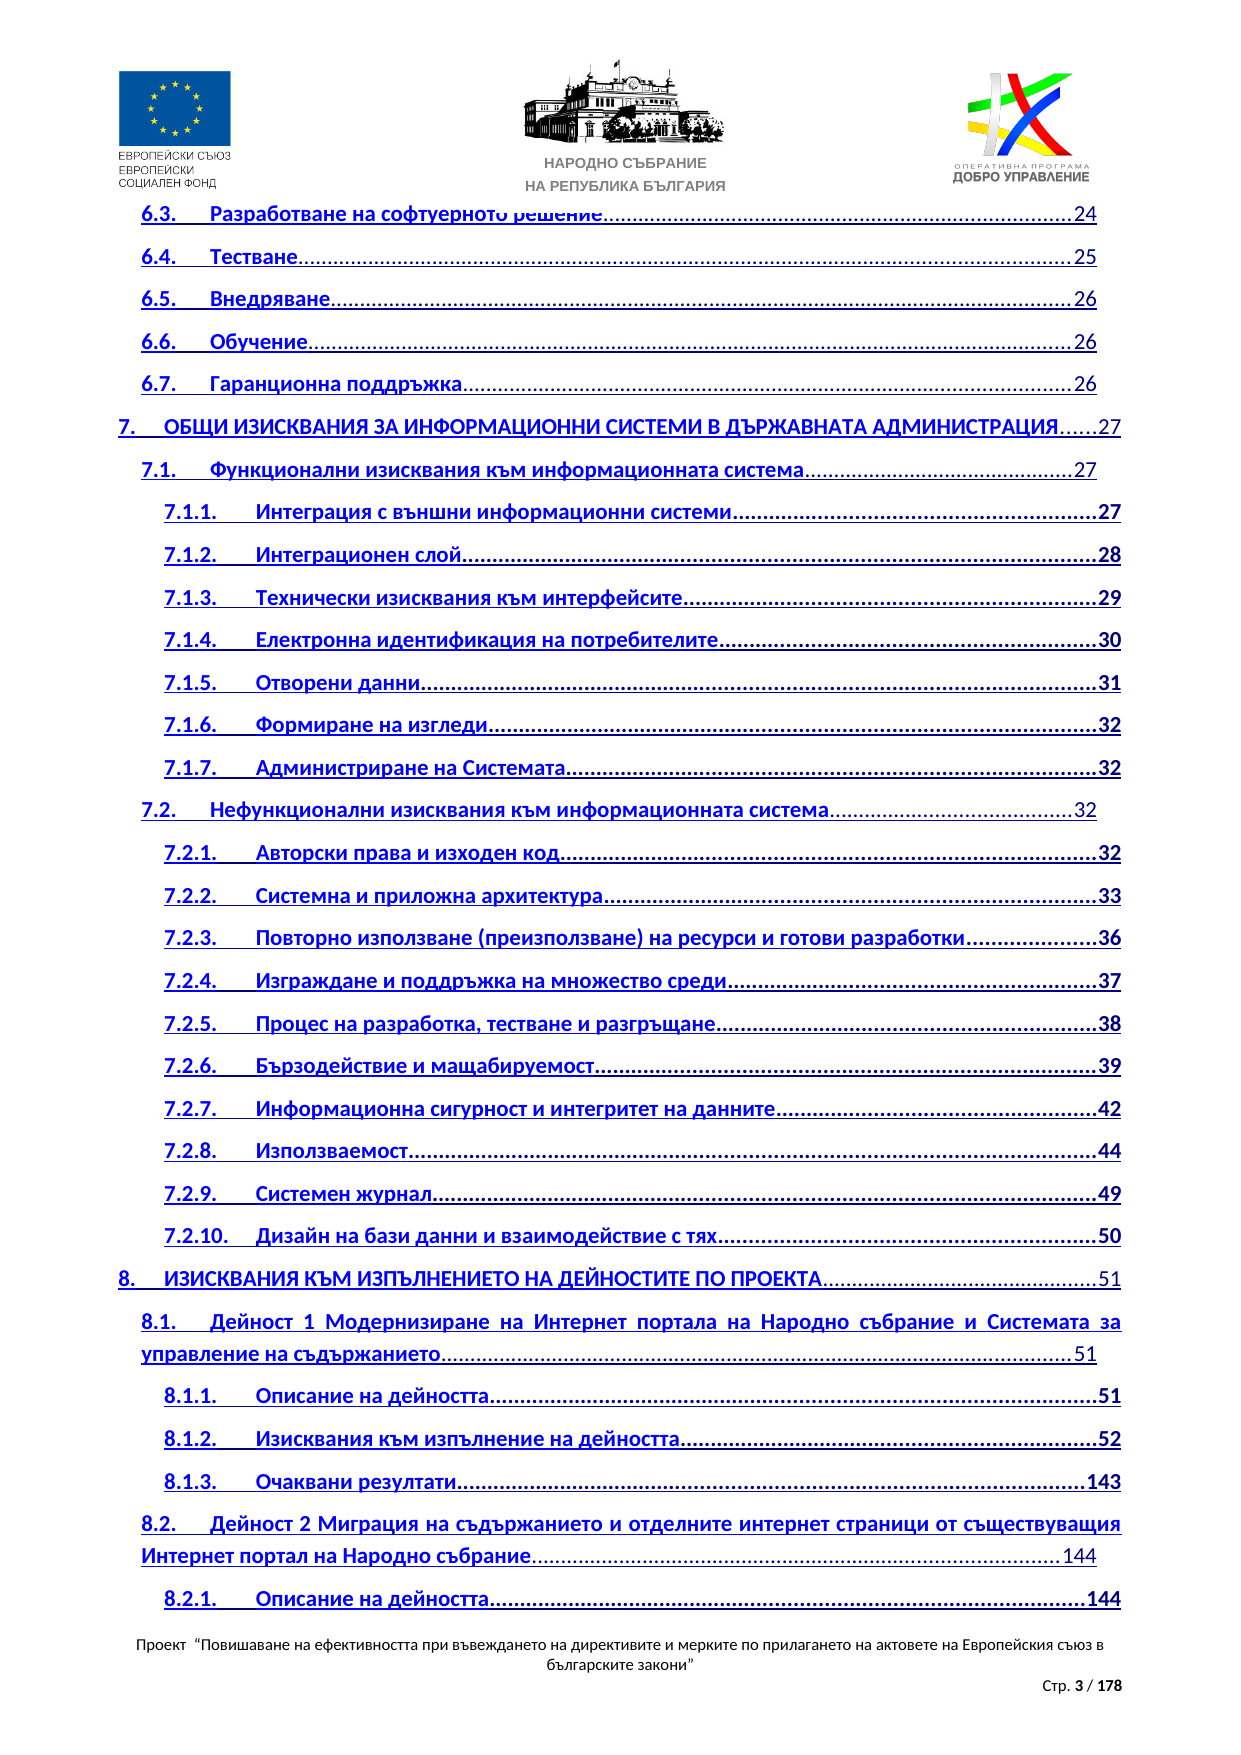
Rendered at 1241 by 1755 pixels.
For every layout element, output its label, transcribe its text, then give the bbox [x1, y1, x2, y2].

text 8.1.3. Очаквани резултати 143 [164, 1467, 1122, 1495]
text 6.3. Разработване на софтуерното решение 24 [141, 199, 1122, 227]
text 7.2.2. Системна и приложна архитектура 33 [164, 881, 1122, 909]
text 8.1. Дейност 1 Модернизиране на Интернет портала на Народно събрание и Системата за управление на съдържанието 51 [141, 1307, 1122, 1331]
text 7. ОБЩИ ИЗИСКВАНИЯ ЗА ИНФОРМАЦИОННИ СИСТЕМИ В ДЪРЖАВНАТА АДМИНИСТРАЦИЯ 27 [118, 412, 1122, 440]
text 6.4. Тестване 25 [141, 242, 1122, 270]
text 7.2.5. Процес на разработка, тестване и разгръщане 38 [164, 1009, 1122, 1037]
text 6.7. Гаранционна поддръжка 26 [141, 369, 1122, 398]
text 7.1.2. Интеграционен слой 28 [164, 540, 1122, 568]
text 7.1.4. Електронна идентификация на потребителите 30 [164, 625, 1122, 653]
text 7.1.1. Интеграция с външни информационни системи 27 [164, 497, 1122, 525]
text 8.1.2. Изисквания към изпълнение на дейността 52 [164, 1424, 1122, 1452]
text 7.1.3. Технически изисквания към интерфейсите 29 [164, 583, 1122, 611]
text 8.1.1. Описание на дейността 51 [164, 1382, 1122, 1410]
text 6.5. Внедряване 26 [141, 284, 1122, 312]
text 7.2. Нефункционални изисквания към информационната система 32 [141, 796, 1122, 824]
text 8.2.1. Описание на дейността 144 [164, 1584, 1122, 1612]
text 6.6. Обучение 26 [141, 327, 1122, 355]
text 7.2.10. Дизайн на бази данни и взаимодействие с тях 50 [164, 1222, 1122, 1250]
text 7.2.8. Използваемост 44 [164, 1136, 1122, 1164]
text 7.1.6. Формиране на изгледи 32 [164, 710, 1122, 738]
text 7.2.7. Информационна сигурност и интегритет на данните 42 [164, 1094, 1122, 1122]
text 7.2.3. Повторно използване (преизползване) на ресурси и готови разработки 36 [164, 923, 1122, 951]
text 8.2. Дейност 2 Миграция на съдържанието и отделните интернет страници от съществуващия Интернет портал на Народно събрание 144 [141, 1509, 1122, 1534]
text 7.1.7. Администриране на системата 32 [164, 753, 1122, 781]
text 7.2.9. Системен журнал 49 [164, 1179, 1122, 1207]
text 7.1. Функционални изисквания към информационната система 27 [141, 455, 1122, 483]
text 8. ИЗИСКВАНИЯ КЪМ ИЗПЪЛНЕНИЕТО НА ДЕЙНОСТИТЕ ПО ПРОЕКТА 51 [118, 1264, 1122, 1292]
text 7.2.6. Бързодействие и мащабируемост 39 [164, 1051, 1122, 1079]
text 7.2.4. Изграждане и поддръжка на множество среди 37 [164, 966, 1122, 994]
text 8.2. Дейност 2 Миграция на съдържанието и отделните интернет страници от съществуващия Интернет портал на Народно събрание 144 [141, 1535, 1122, 1570]
text 8.1. Дейност 1 Модернизиране на Интернет портала на Народно събрание и Системата за управление на съдържанието 51 [141, 1332, 1122, 1367]
text 7.2.1. Авторски права и изходен код 32 [164, 838, 1122, 866]
text 7.1.5. Отворени данни 31 [164, 668, 1122, 696]
